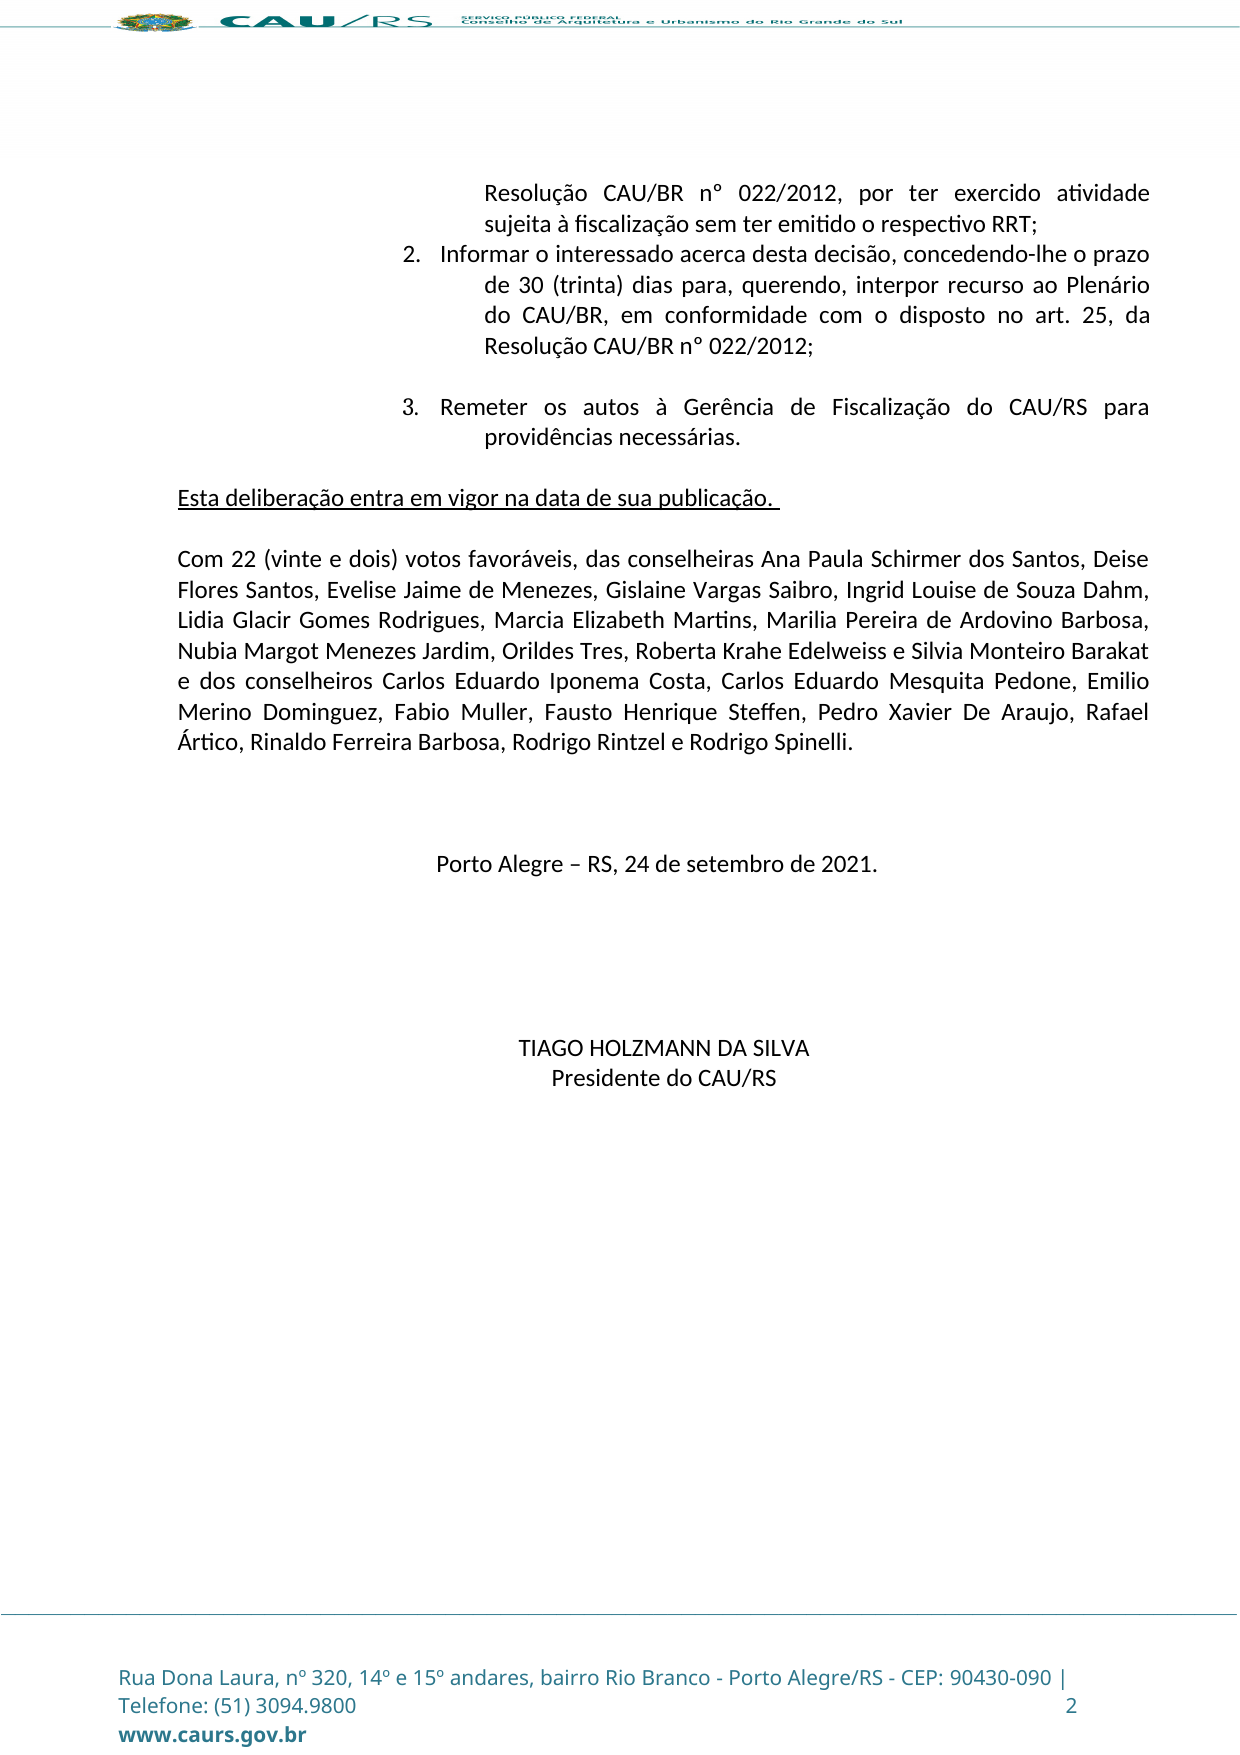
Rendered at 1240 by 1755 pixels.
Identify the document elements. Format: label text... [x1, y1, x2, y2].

text Presidente do CAU/RS [177, 1062, 1151, 1093]
list Resolução CAU/BR nº 022/2012, por ter exercido atividade sujeita à fiscalização sem ter emitido o respectivo RRT; [402, 177, 1151, 238]
text TIAGO HOLZMANN DA SILVA [177, 1032, 1151, 1062]
list Remeter os autos à Gerência de Fiscalização do CAU/RS para providências necessárias. [402, 391, 1151, 452]
list Esta deliberação entra em vigor na data de sua publicação. [177, 482, 1151, 513]
list Informar o interessado acerca desta decisão, concedendo-lhe o prazo de 30 (trinta) dias para, querendo, interpor recurso ao Plenário do CAU/BR, em conformidade com o disposto no art. 25, da Resolução CAU/BR nº 022/2012; [402, 238, 1151, 360]
list Porto Alegre – RS, 24 de setembro de 2021. [177, 849, 1137, 879]
text Com 22 (vinte e dois) votos favoráveis, das conselheiras Ana Paula Schirmer dos Santos, Deise Flores Santos, Evelise Jaime de Menezes, Gislaine Vargas Saibro, Ingrid Louise de Souza Dahm, Lidia Glacir Gomes Rodrigues, Marcia Elizabeth Martins, Marilia Pereira de Ardovino Barbosa, Nubia Margot Menezes Jardim, Orildes Tres, Roberta Krahe Edelweiss e Silvia Monteiro Barakat e dos conselheiros Carlos Eduardo Iponema Costa, Carlos Eduardo Mesquita Pedone, Emilio Merino Dominguez, Fabio Muller, Fausto Henrique Steffen, Pedro Xavier De Araujo, Rafael Ártico, Rinaldo Ferreira Barbosa, Rodrigo Rintzel e Rodrigo Spinelli. [177, 543, 1151, 757]
